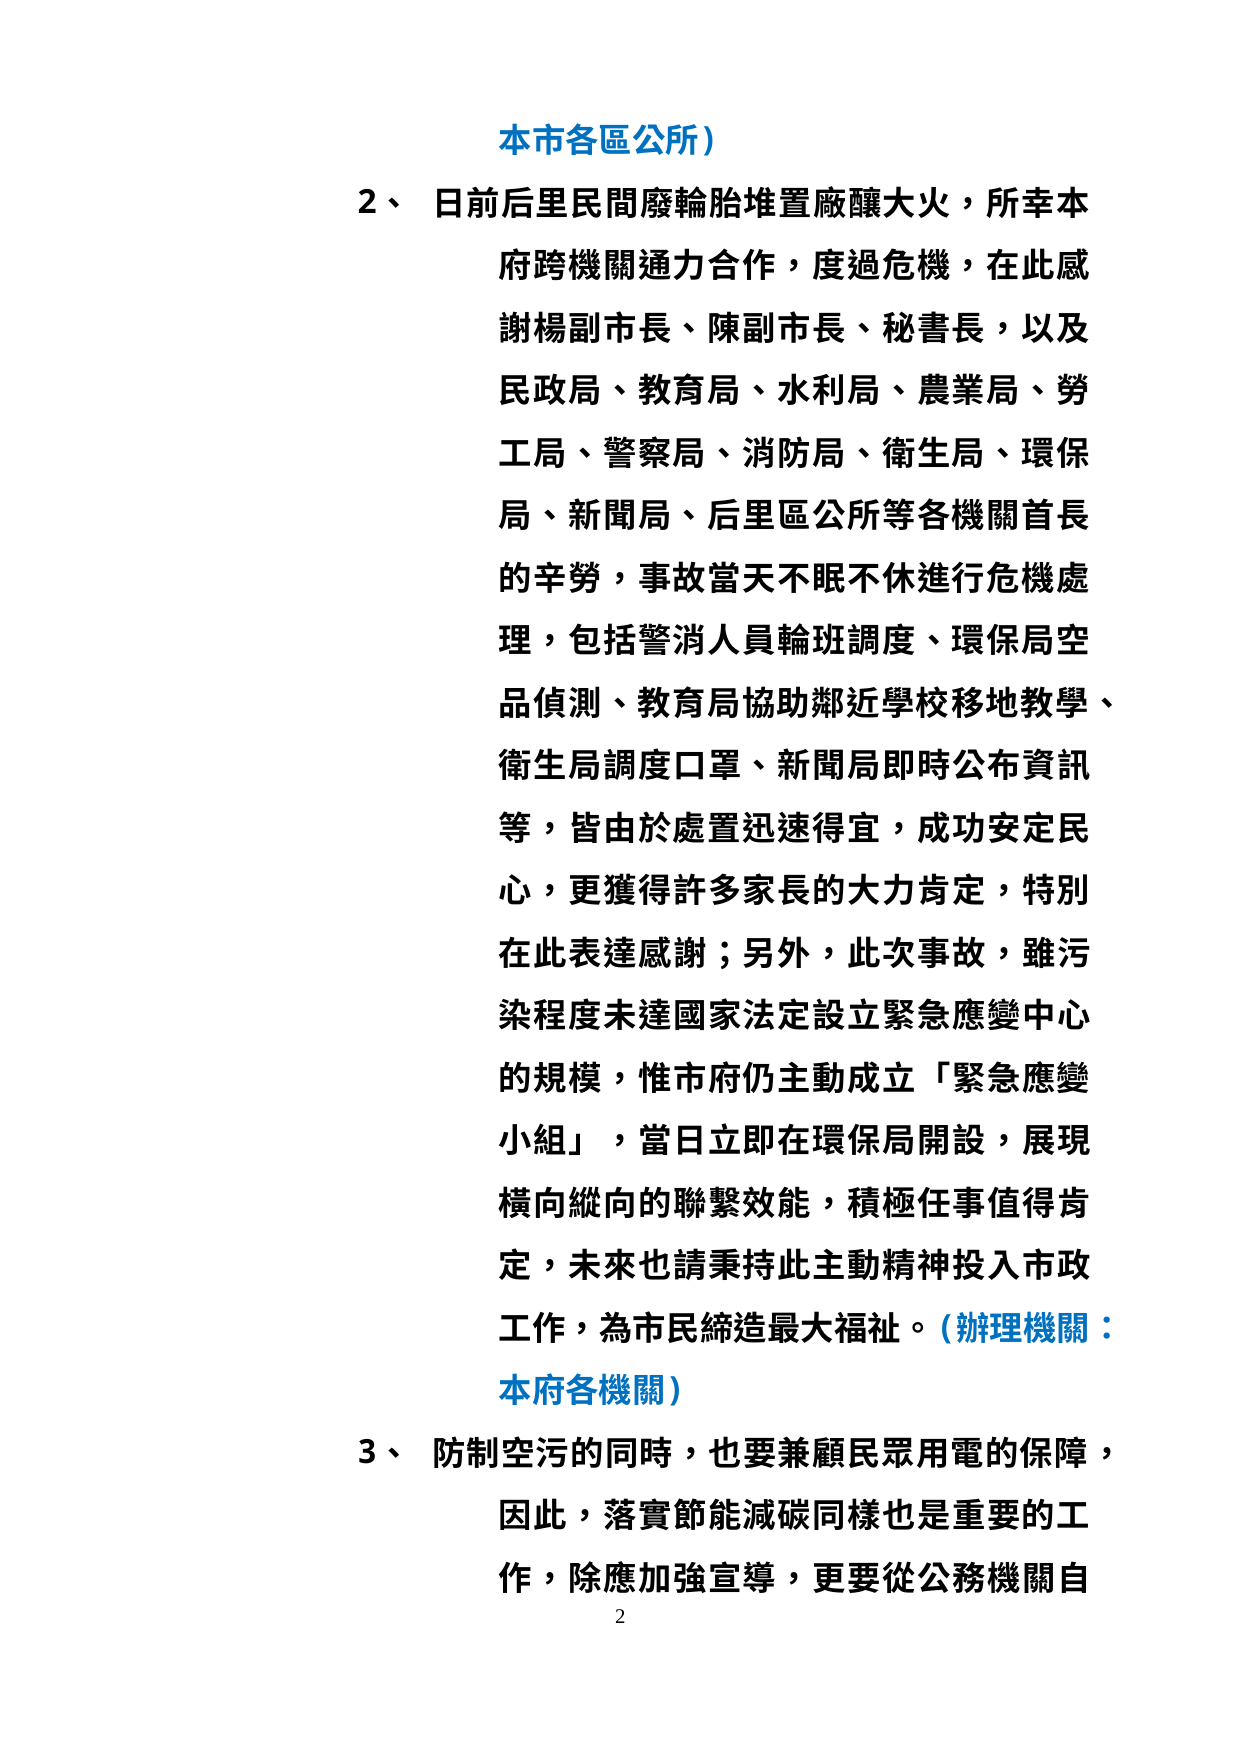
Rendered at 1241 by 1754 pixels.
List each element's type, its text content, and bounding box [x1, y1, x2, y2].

list 上週末國人甫歡度母親節，由於食安問題是媽媽最重視的議題，因此今天特別請衛生局進行「打擊不法食安，全力捍衛市民健康」專案報告，食安做得好，家庭更和樂。此外，市府施政並非凡事皆無限上綱，要能在市民基層生活體察民意，讓人民安心才是好的施政；以食安而言，即使可能無法在短期有顯著政策效果或搏得媒體版面，但只要對人民有利，並持之以恆，人民就會有感，而這也政府存在的目的。(辦理機關：本府各機關、本市各區公所) [357, 96, 1090, 159]
list 日前后里民間廢輪胎堆置廠釀大火，所幸本府跨機關通力合作，度過危機，在此感謝楊副市長、陳副市長、秘書長，以及民政局、教育局、水利局、農業局、勞工局、警察局、消防局、衛生局、環保局、新聞局、后里區公所等各機關首長的辛勞，事故當天不眠不休進行危機處理，包括警消人員輪班調度、環保局空品偵測、教育局協助鄰近學校移地教學、衛生局調度口罩、新聞局即時公布資訊等，皆由於處置迅速得宜，成功安定民心，更獲得許多家長的大力肯定，特別在此表達感謝；另外，此次事故，雖污染程度未達國家法定設立緊急應變中心的規模，惟市府仍主動成立「緊急應變小組」，當日立即在環保局開設，展現橫向縱向的聯繫效能，積極任事值得肯定，未來也請秉持此主動精神投入市政工作，為市民締造最大福祉。(辦理機關：本府各機關) [357, 159, 1090, 1409]
list 防制空污的同時，也要兼顧民眾用電的保障，因此，落實節能減碳同樣也是重要的工作，除應加強宣導，更要從公務機關自身做起，此請本府秘書處、財政局及主計處，加強本府用電情形掌握，以身做則，引領民間節能減碳風潮；尤其，我認為空污防制不能只一味的抨擊中火，透過減輕用電需求，雙管齊下才有更大效益。此外，今年1至4月環保署的統計資料，本市空污減少40%，雖然績效卓越，但也只減少了40%，未來要走的路很長，如何持續精進並做到百分百改善，是我們的中長期目標，環保局推動機車定檢，本市定檢率達到9成以上，成為全國唯一突破9成的縣市，就是很好的成績，大到中火小至機車，積極提升空污防制成效，也請各位一同努力，營造更好環境。(辦理機關：秘書處、財政局、主計處、本府各機關) [357, 1409, 1090, 1596]
